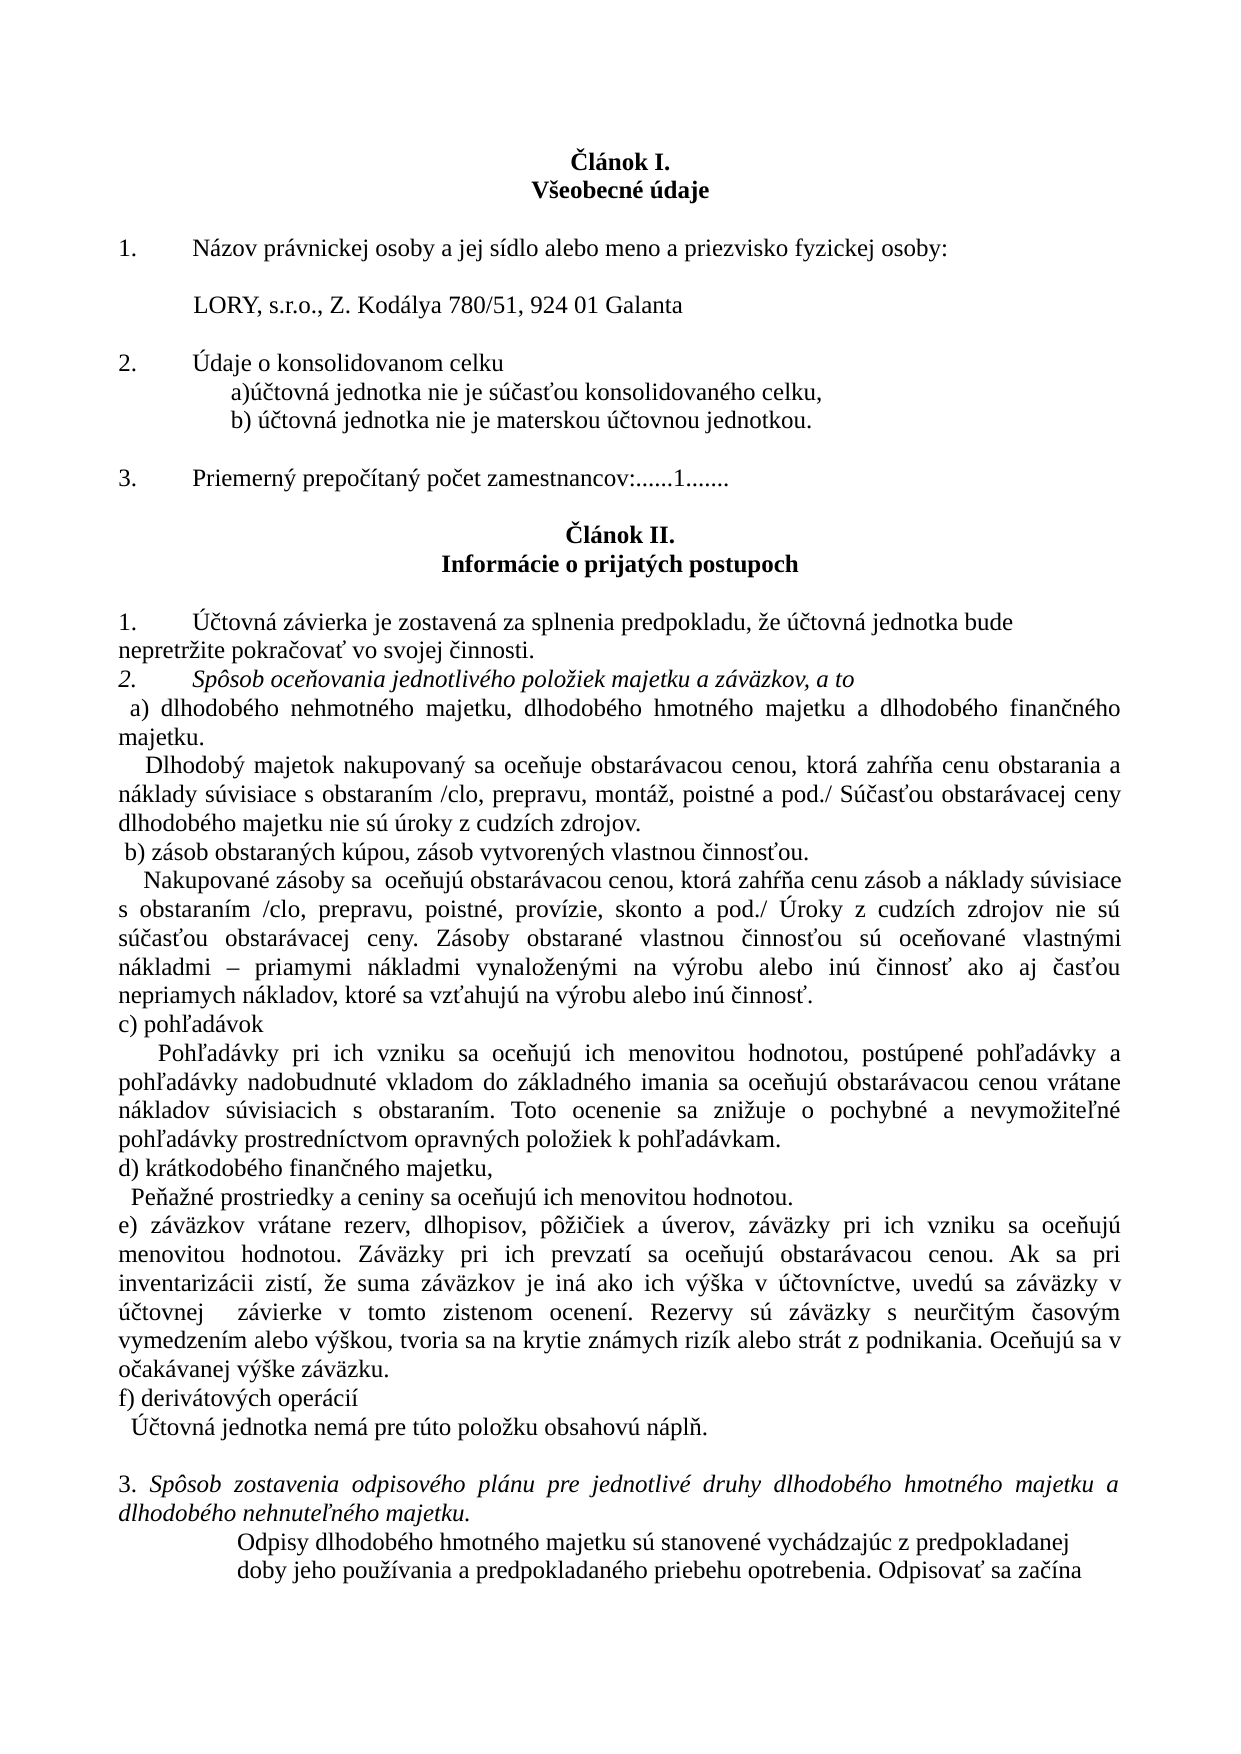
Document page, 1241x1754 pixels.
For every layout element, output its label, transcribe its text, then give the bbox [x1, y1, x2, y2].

text d) krátkodobého finančného majetku, [118, 1153, 1122, 1182]
list Spôsob oceňovania jednotlivého položiek majetku a záväzkov, a to [118, 664, 1122, 693]
text Nakupované zásoby sa oceňujú obstarávacou cenou, ktorá zahŕňa cenu zásob a náklady súvisiace s obstaraním /clo, prepravu, poistné, provízie, skonto a pod./ Úroky z cudzích zdrojov nie sú súčasťou obstarávacej ceny. Zásoby obstarané vlastnou činnosťou sú oceňované vlastnými nákladmi – priamymi nákladmi vynaloženými na výrobu alebo inú činnosť ako aj časťou nepriamych nákladov, ktoré sa vzťahujú na výrobu alebo inú činnosť. [118, 866, 1122, 1009]
text Odpisy dlhodobého hmotného majetku sú stanovené vychádzajúc z predpokladanej [118, 1527, 1122, 1556]
text Peňažné prostriedky a ceniny sa oceňujú ich menovitou hodnotou. [118, 1182, 1122, 1211]
text Informácie o prijatých postupoch [118, 549, 1122, 578]
text 3. Spôsob zostavenia odpisového plánu pre jednotlivé druhy dlhodobého hmotného majetku a dlhodobého nehnuteľného majetku. [118, 1469, 1122, 1527]
list Údaje o konsolidovanom celku [118, 348, 1122, 377]
text Článok II. [118, 521, 1122, 549]
text nepretržite pokračovať vo svojej činnosti. [118, 636, 1122, 664]
list Účtovná závierka je zostavená za splnenia predpokladu, že účtovná jednotka bude [118, 607, 1122, 636]
text b) účtovná jednotka nie je materskou účtovnou jednotkou. [118, 406, 1122, 434]
text Článok I. [118, 147, 1122, 176]
text f) derivátových operácií [118, 1383, 1122, 1412]
text LORY, s.r.o., Z. Kodálya 780/51, 924 01 Galanta [118, 291, 1122, 319]
text a)účtovná jednotka nie je súčasťou konsolidovaného celku, [118, 377, 1122, 406]
text Účtovná jednotka nemá pre túto položku obsahovú náplň. [118, 1412, 1122, 1441]
text e) záväzkov vrátane rezerv, dlhopisov, pôžičiek a úverov, záväzky pri ich vzniku sa oceňujú menovitou hodnotou. Záväzky pri ich prevzatí sa oceňujú obstarávacou cenou. Ak sa pri inventarizácii zistí, že suma záväzkov je iná ako ich výška v účtovníctve, uvedú sa záväzky v účtovnej závierke v tomto zistenom ocenení. Rezervy sú záväzky s neurčitým časovým vymedzením alebo výškou, tvoria sa na krytie známych rizík alebo strát z podnikania. Oceňujú sa v očakávanej výške záväzku. [118, 1211, 1122, 1383]
text Všeobecné údaje [118, 176, 1122, 204]
text Dlhodobý majetok nakupovaný sa oceňuje obstarávacou cenou, ktorá zahŕňa cenu obstarania a náklady súvisiace s obstaraním /clo, prepravu, montáž, poistné a pod./ Súčasťou obstarávacej ceny dlhodobého majetku nie sú úroky z cudzích zdrojov. [118, 751, 1122, 837]
text doby jeho používania a predpokladaného priebehu opotrebenia. Odpisovať sa začína [118, 1556, 1122, 1584]
list Priemerný prepočítaný počet zamestnancov:......1....... [118, 463, 1122, 492]
text c) pohľadávok [118, 1009, 1122, 1038]
list Názov právnickej osoby a jej sídlo alebo meno a priezvisko fyzickej osoby: [118, 233, 1122, 262]
text a) dlhodobého nehmotného majetku, dlhodobého hmotného majetku a dlhodobého finančného majetku. [118, 693, 1122, 751]
text Pohľadávky pri ich vzniku sa oceňujú ich menovitou hodnotou, postúpené pohľadávky a pohľadávky nadobudnuté vkladom do základného imania sa oceňujú obstarávacou cenou vrátane nákladov súvisiacich s obstaraním. Toto ocenenie sa znižuje o pochybné a nevymožiteľné pohľadávky prostredníctvom opravných položiek k pohľadávkam. [118, 1038, 1122, 1153]
text b) zásob obstaraných kúpou, zásob vytvorených vlastnou činnosťou. [118, 837, 1122, 866]
